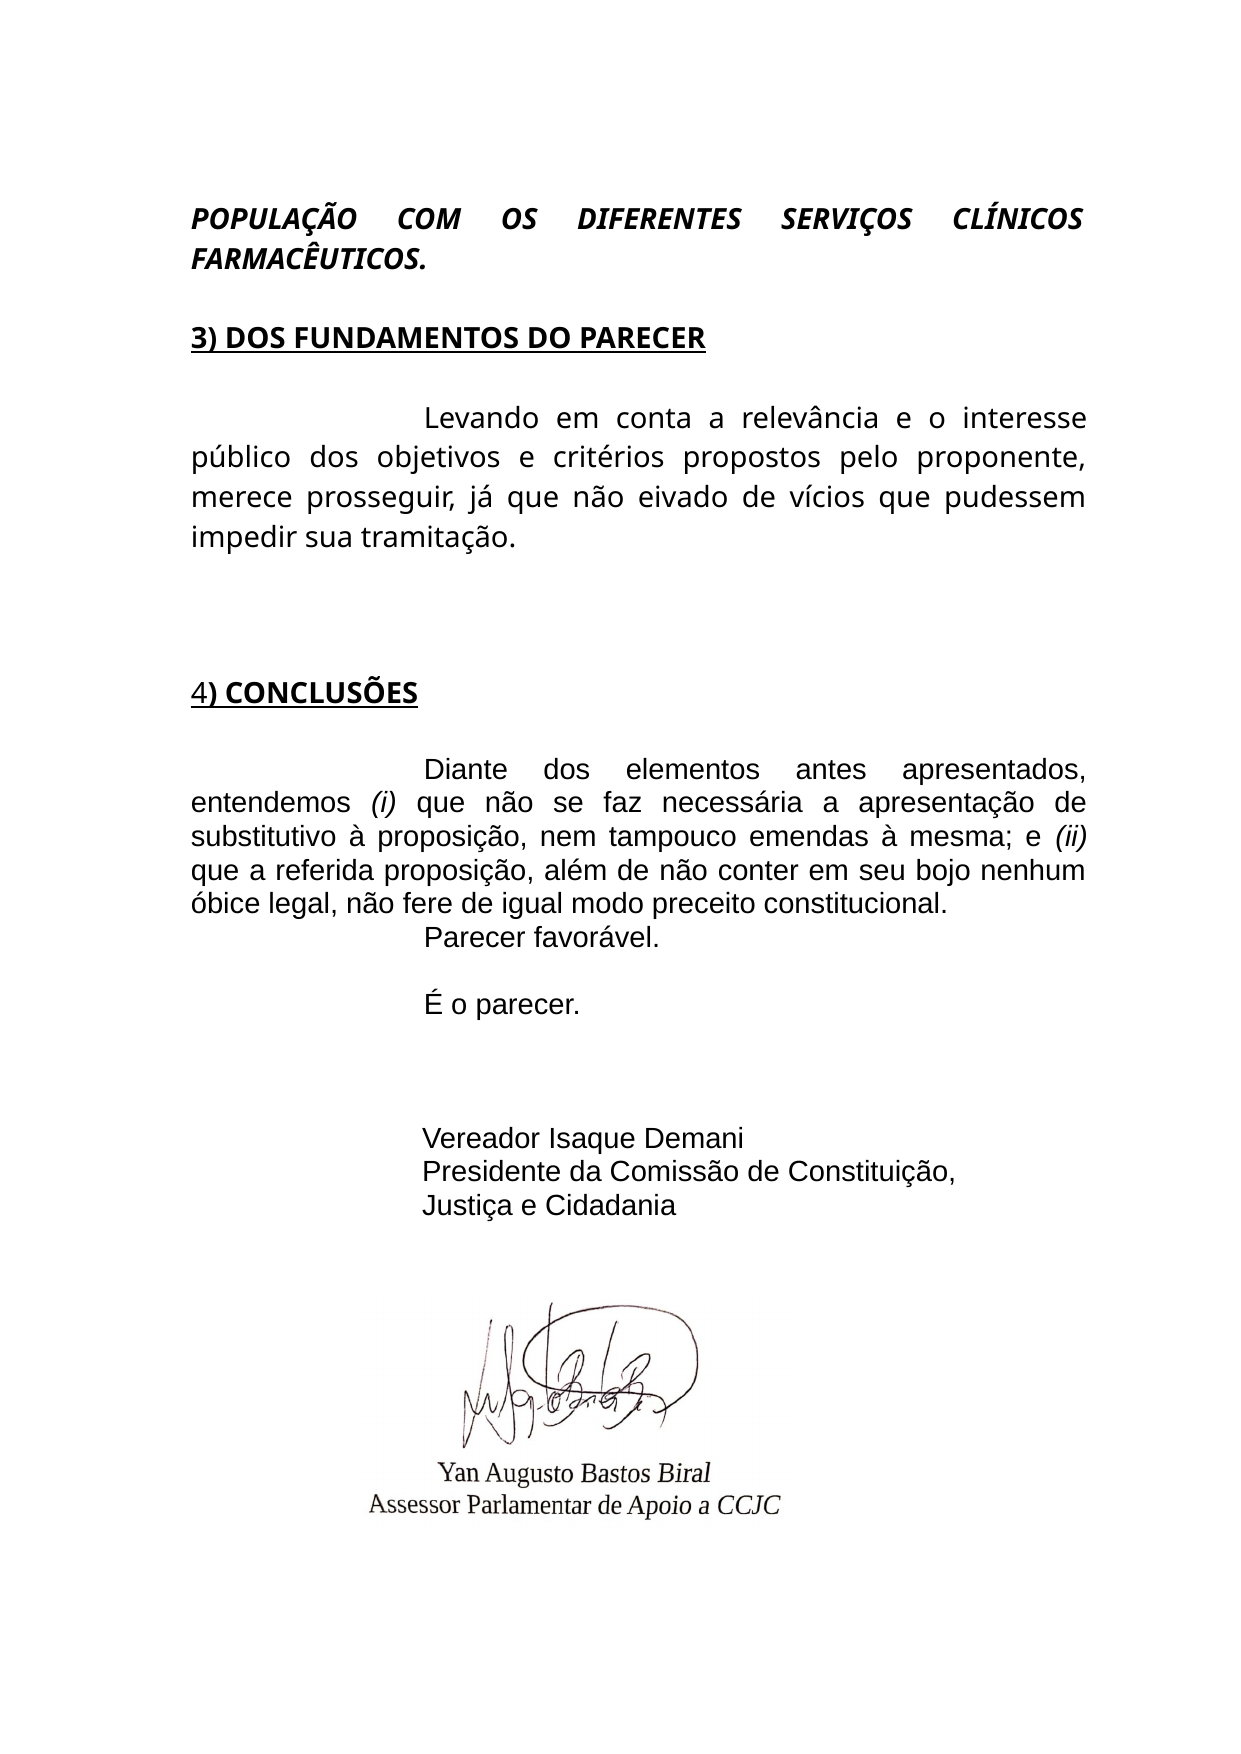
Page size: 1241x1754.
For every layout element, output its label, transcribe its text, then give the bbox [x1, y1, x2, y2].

text 4) CONCLUSÕES [191, 672, 1087, 712]
text Levando em conta a relevância e o interesse público dos objetivos e critérios propostos pelo proponente, merece prosseguir, já que não eivado de vícios que pudessem impedir sua tramitação. [191, 397, 1087, 556]
text Parecer favorável. [191, 919, 1087, 953]
text 3) DOS FUNDAMENTOS DO PARECER [191, 317, 1087, 357]
text Vereador Isaque Demani [191, 1121, 1087, 1154]
text Presidente da Comissão de Constituição, [191, 1154, 1087, 1188]
picture [356, 1299, 794, 1528]
text POPULAÇÃO COM OS DIFERENTES SERVIÇOS CLÍNICOS FARMACÊUTICOS. [191, 198, 1087, 278]
text É o parecer. [191, 987, 1087, 1020]
text Justiça e Cidadania [191, 1188, 1087, 1221]
text Diante dos elementos antes apresentados, entendemos (i) que não se faz necessária a apresentação de substitutivo à proposição, nem tampouco emendas à mesma; e (ii) que a referida proposição, além de não conter em seu bojo nenhum óbice legal, não fere de igual modo preceito constitucional. [191, 752, 1087, 919]
